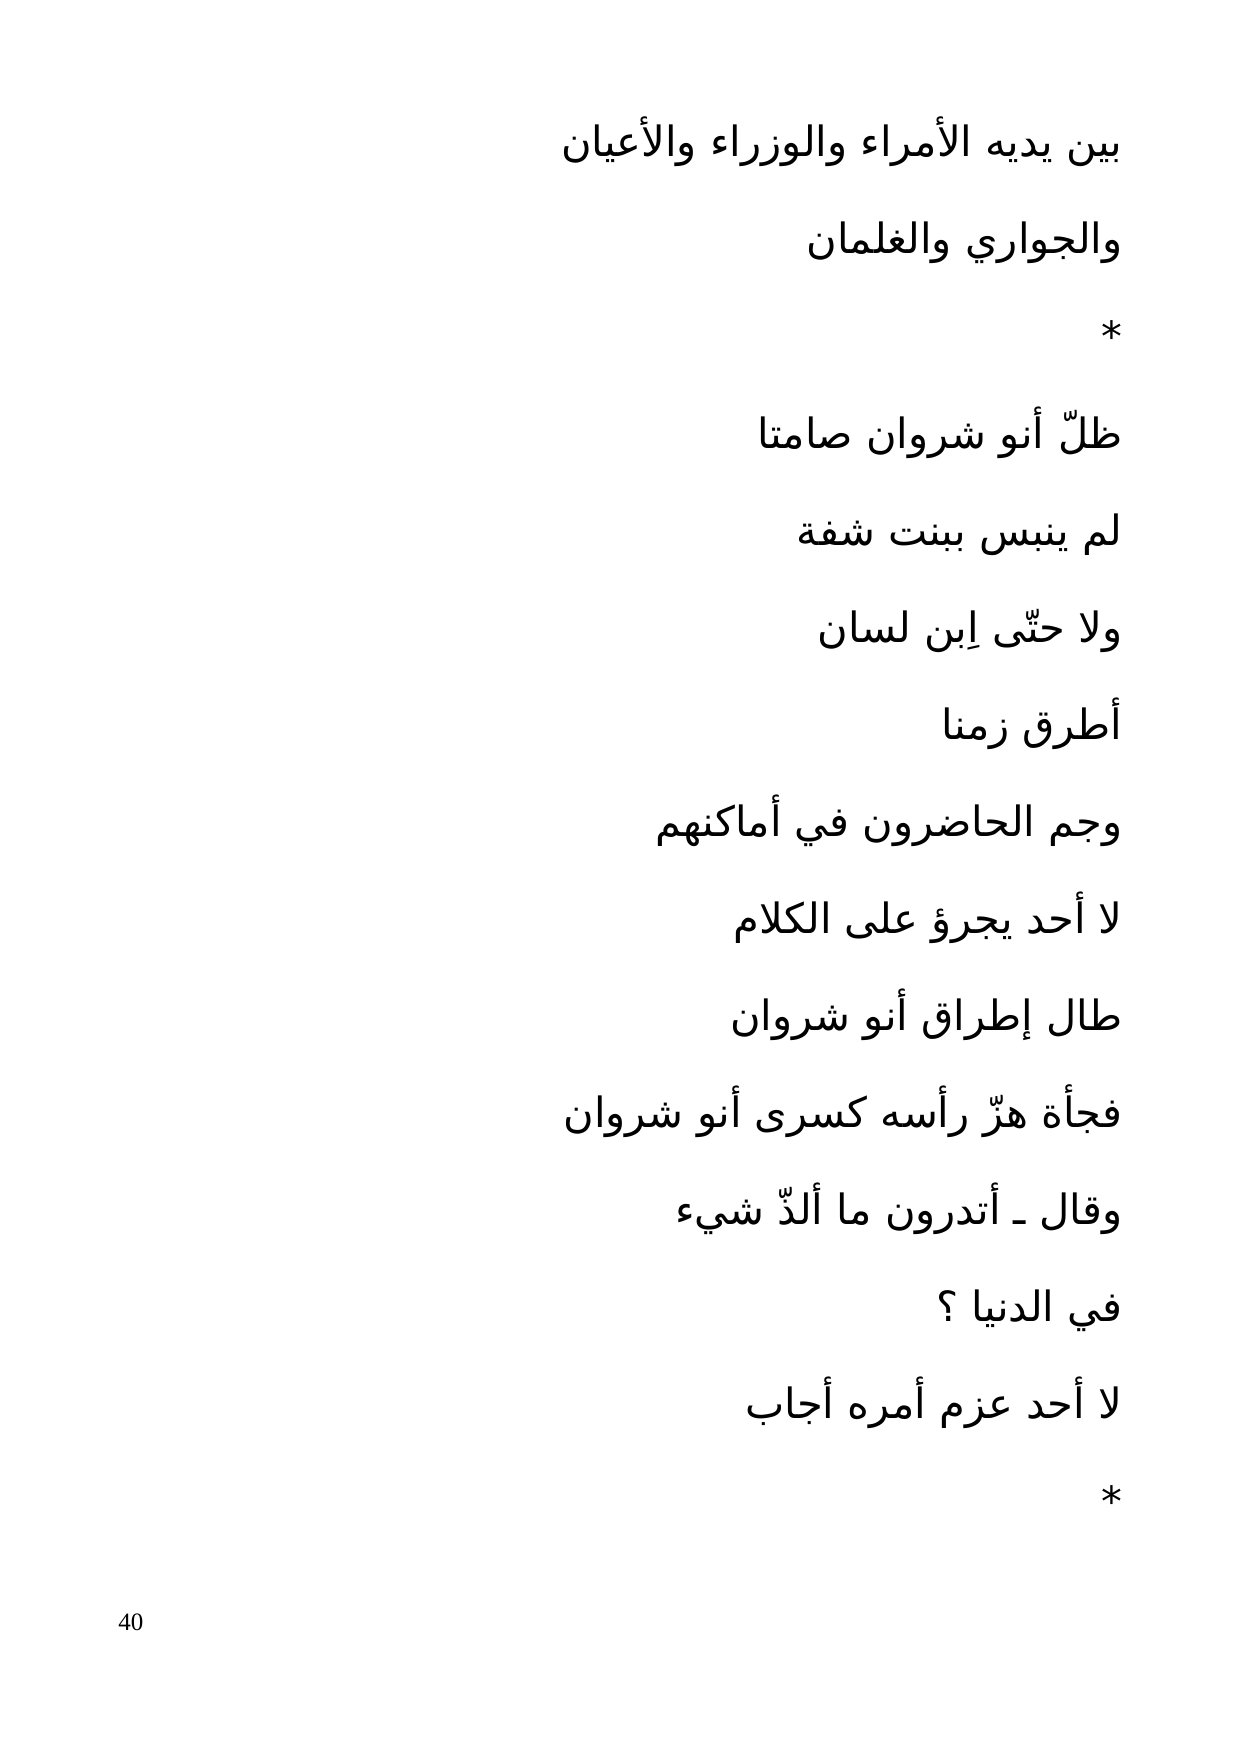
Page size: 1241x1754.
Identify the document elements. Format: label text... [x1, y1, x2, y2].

text لا أحد يجرؤ على الكلام [118, 895, 1122, 943]
text لا أحد عزم أمره أجاب [118, 1380, 1122, 1429]
text ظلّ أنو شروان صامتا [118, 409, 1122, 458]
text فجأة هزّ رأسه كسرى أنو شروان [118, 1089, 1122, 1137]
text في الدنيا ؟ [118, 1283, 1122, 1332]
text بين يديه الأمراء والوزراء والأعيان [118, 118, 1122, 167]
text وجم الحاضرون في أماكنهم [118, 798, 1122, 846]
text * [118, 1477, 1122, 1526]
text أطرق زمنا [118, 701, 1122, 749]
text والجواري والغلمان [118, 215, 1122, 264]
text لم ينبس ببنت شفة [118, 506, 1122, 555]
text * [118, 312, 1122, 361]
text طال إطراق أنو شروان [118, 992, 1122, 1040]
text وقال ـ أتدرون ما ألذّ شيء [118, 1186, 1122, 1234]
text ولا حتّى اِبن لسان [118, 603, 1122, 652]
